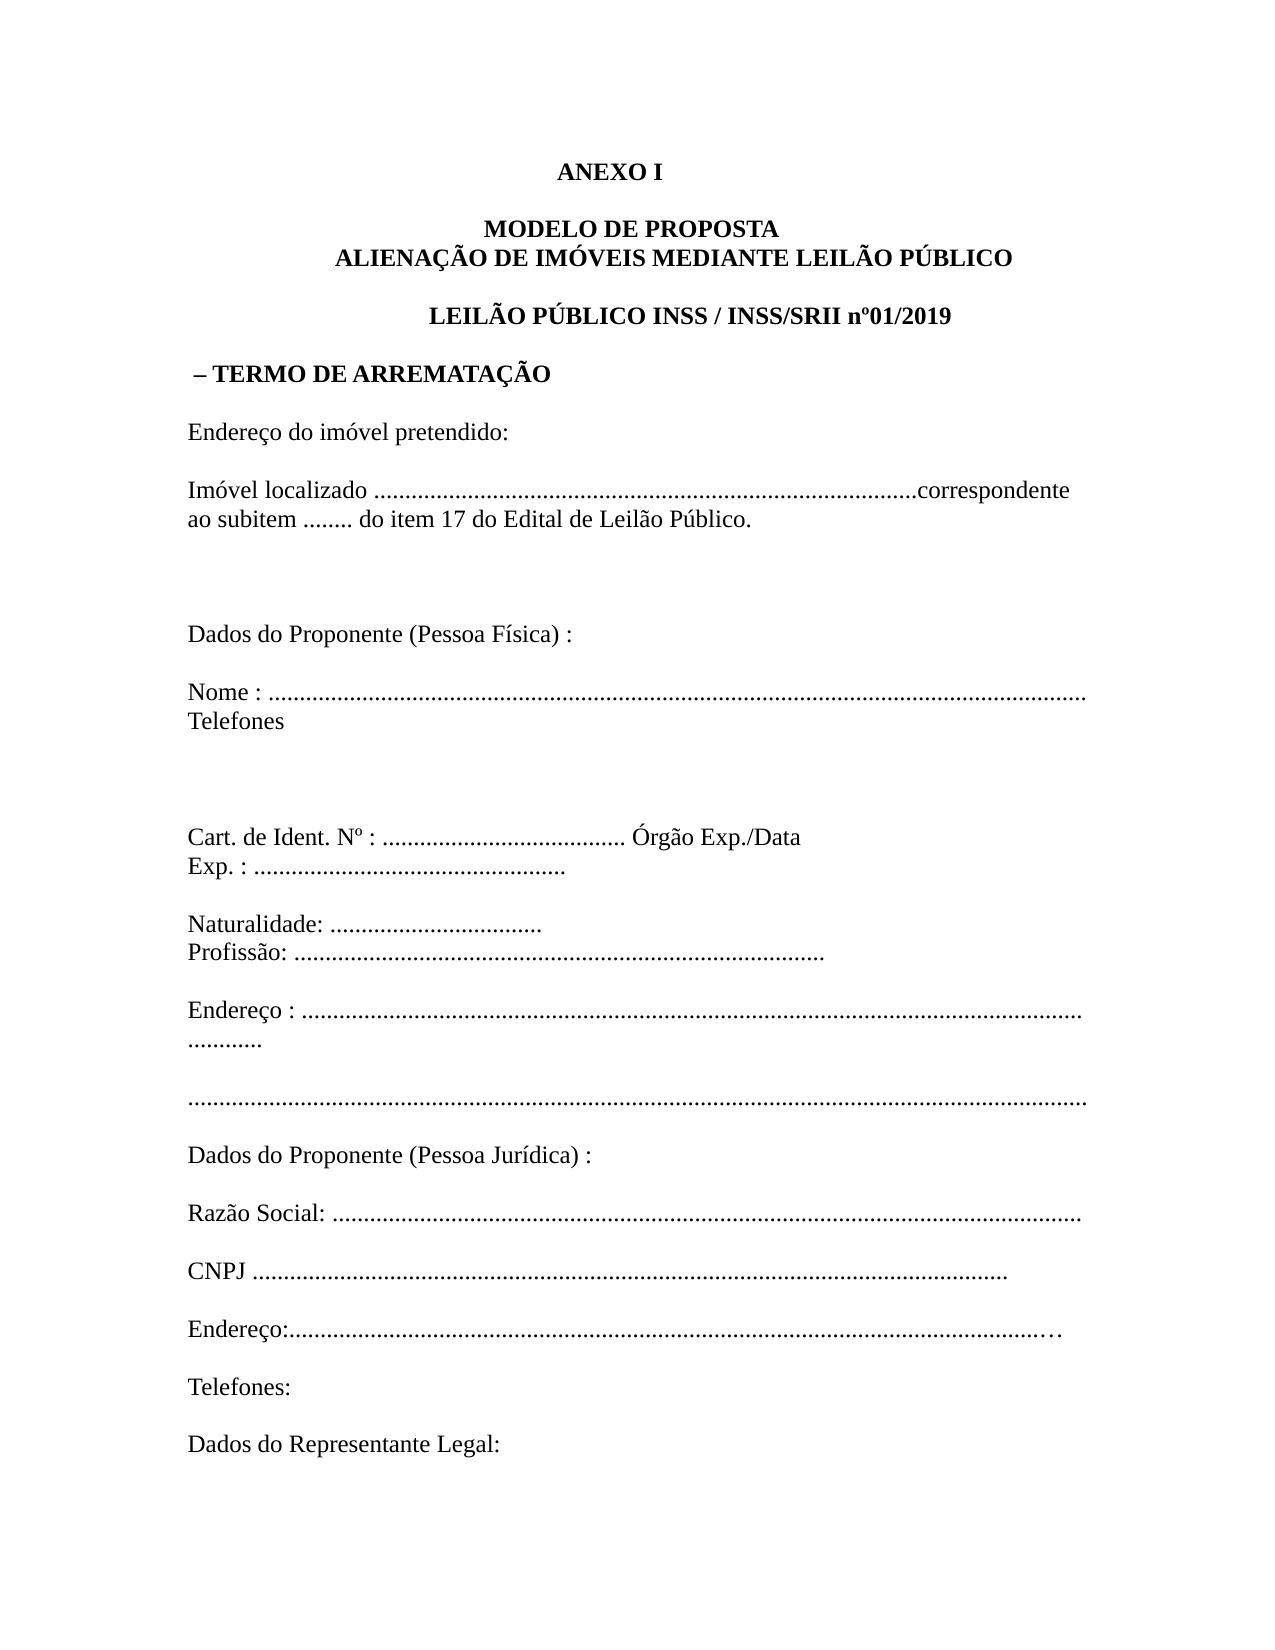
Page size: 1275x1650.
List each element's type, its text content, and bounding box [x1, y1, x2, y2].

text Telefones: [187, 1372, 1087, 1400]
text MODELO DE PROPOSTA ALIENAÇÃO DE IMÓVEIS MEDIANTE LEILÃO PÚBLICO [335, 214, 1087, 272]
text Dados do Representante Legal: [187, 1429, 1087, 1458]
text ANEXO I [187, 160, 1087, 185]
text Dados do Proponente (Pessoa Física) : [187, 619, 1087, 648]
text Razão Social: ........................................................................................................................ [187, 1198, 1087, 1227]
text Endereço : ......................................................................................................................................... [187, 995, 1087, 1053]
text ................................................................................................................................................ [187, 1082, 1087, 1111]
text Endereço do imóvel pretendido: [187, 417, 1087, 446]
text Cart. de Ident. Nº : ....................................... Órgão Exp./Data Exp. : .................................................. [187, 822, 1087, 879]
text LEILÃO PÚBLICO INSS / INSS/SRII nº01/2019 [187, 301, 1087, 330]
text Endereço:........................................................................................................................… [187, 1314, 1087, 1342]
text Dados do Proponente (Pessoa Jurídica) : [187, 1140, 1087, 1169]
text – TERMO DE ARREMATAÇÃO [187, 359, 1087, 388]
text Nome : ...................................................................................................................................Telefones [187, 677, 1087, 735]
text Imóvel localizado .......................................................................................correspondente ao subitem ........ do item 17 do Edital de Leilão Público. [187, 475, 1087, 532]
text Naturalidade: .................................. Profissão: ..................................................................................... [187, 909, 1087, 966]
text CNPJ ......................................................................................................................... [187, 1256, 1087, 1284]
